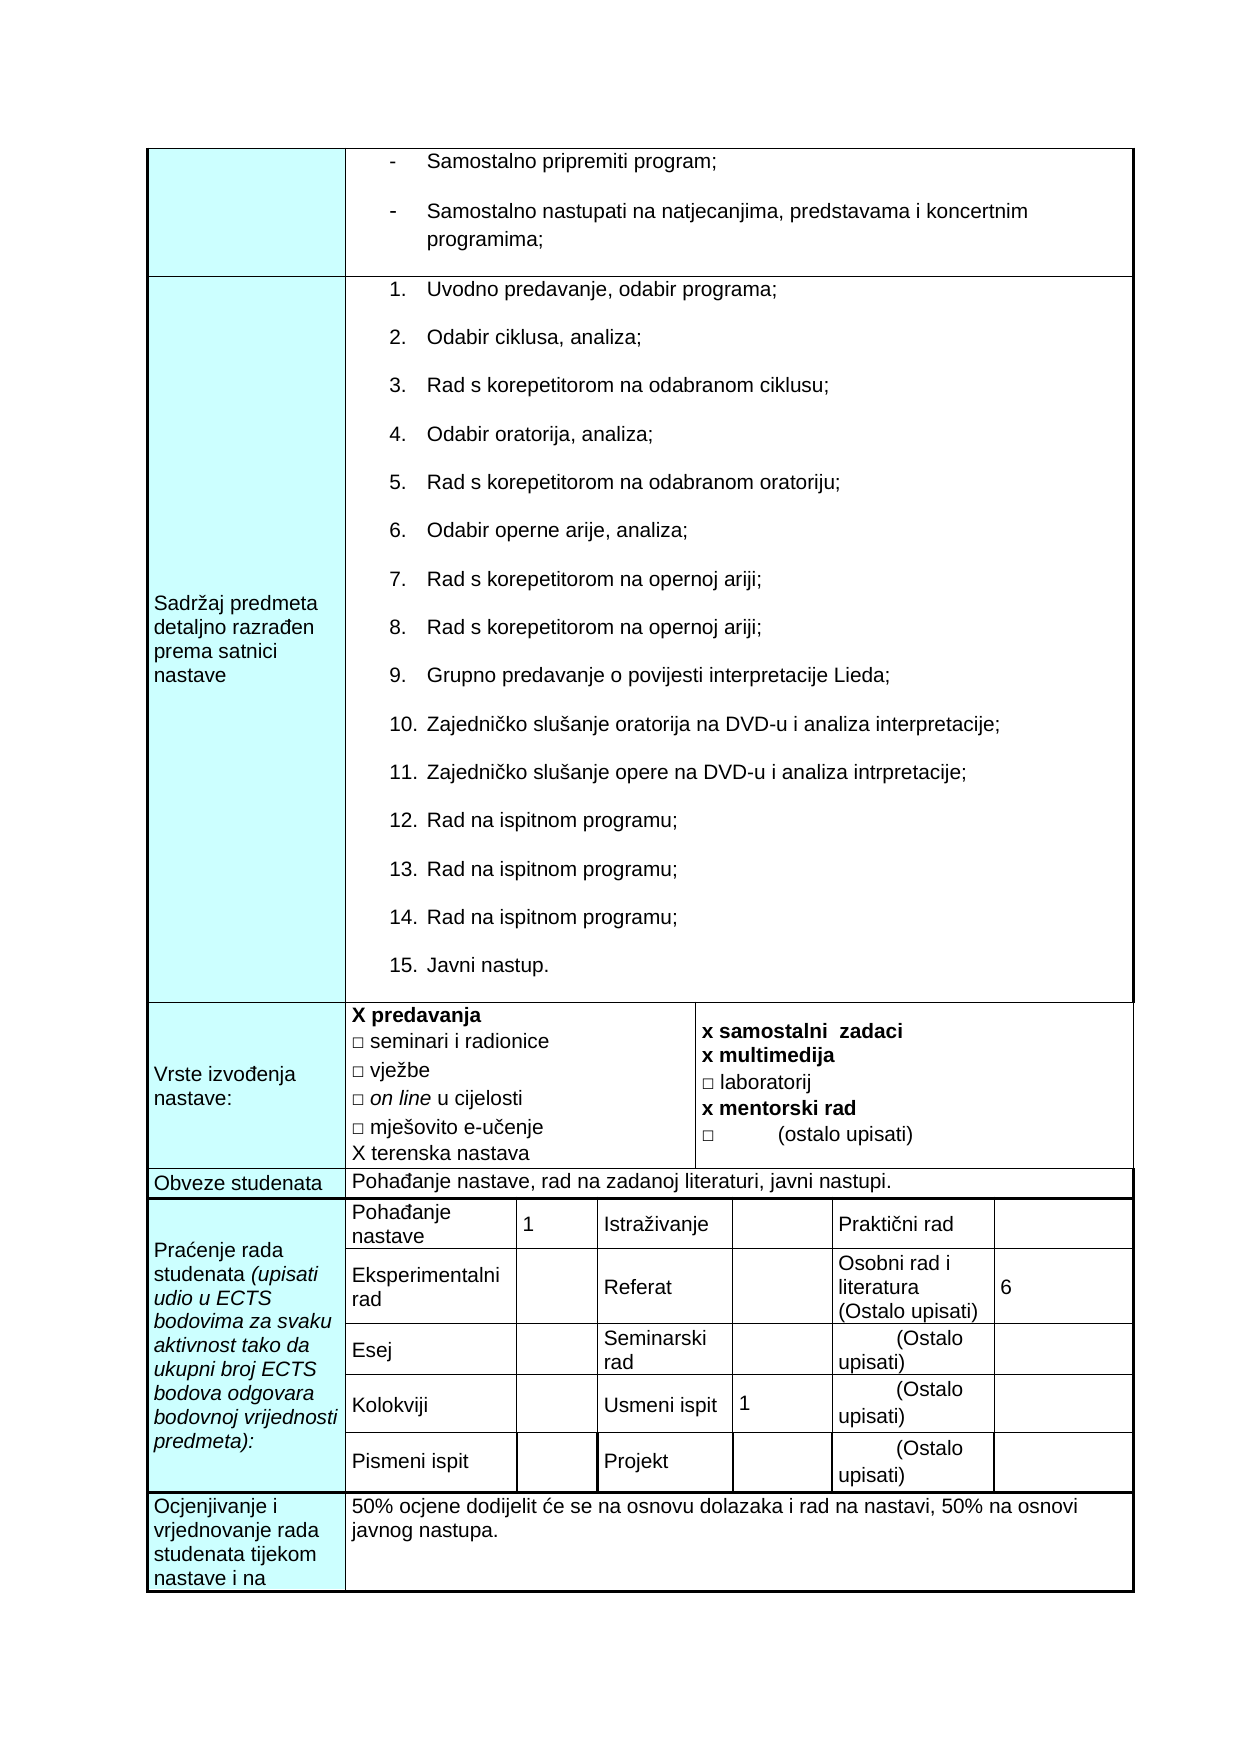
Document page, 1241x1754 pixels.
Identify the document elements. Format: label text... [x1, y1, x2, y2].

table_cell x samostalni zadaci x multimedija ☐ laboratorij x mentorski rad ☐ (ostalo upisati) [696, 1003, 1133, 1168]
table_cell Esej [346, 1324, 516, 1374]
table_cell [733, 1200, 832, 1248]
table_cell Pohađanje nastave [346, 1200, 516, 1248]
table_cell 50% ocjene dodijelit će se na osnovu dolazaka i rad na nastavi, 50% na osnovi javnog nastupa. [346, 1494, 1132, 1589]
table_cell [149, 149, 345, 276]
table_cell X predavanja ☐ seminari i radionice ☐ vježbe ☐ on line u cijelosti ☐ mješovito e-učenje X terenska nastava [346, 1003, 695, 1168]
table_cell Samostalno pripremiti program; Samostalno nastupati na natjecanjima, predstavama i koncertnim programima; [346, 149, 1132, 276]
table_cell Osobni rad i literatura (Ostalo upisati) [833, 1249, 994, 1323]
table_cell Eksperimentalni rad [346, 1249, 516, 1323]
table_cell [517, 1375, 597, 1432]
table_cell Usmeni ispit [598, 1375, 732, 1432]
table_cell Istraživanje [598, 1200, 732, 1248]
table_cell Seminarski rad [598, 1324, 732, 1374]
table_cell [517, 1249, 597, 1323]
table_cell Uvodno predavanje, odabir programa; Odabir ciklusa, analiza; Rad s korepetitorom na odabranom ciklusu; Odabir oratorija, analiza; Rad s korepetitorom na odabranom oratoriju; Odabir operne arije, analiza; Rad s korepetitorom na opernoj ariji; Rad s korepetitorom na opernoj ariji; Grupno predavanje o povijesti interpretacije Lieda; Zajedničko slušanje oratorija na DVD-u i analiza interpretacije; Zajedničko slušanje opere na DVD-u i analiza intrpretacije; Rad na ispitnom programu; Rad na ispitnom programu; Rad na ispitnom programu; Javni nastup. [346, 277, 1132, 1002]
table_cell Praćenje rada studenata (upisati udio u ECTS bodovima za svaku aktivnost tako da ukupni broj ECTS bodova odgovara bodovnoj vrijednosti predmeta): [149, 1200, 345, 1491]
table_cell Sadržaj predmeta detaljno razrađen prema satnici nastave [149, 277, 345, 1002]
table_cell (Ostalo upisati) [833, 1433, 993, 1491]
table_cell Obveze studenata [149, 1169, 345, 1197]
table_cell Projekt [599, 1433, 732, 1491]
table_cell [734, 1433, 831, 1491]
table_cell [995, 1200, 1132, 1248]
table_cell Kolokviji [346, 1375, 516, 1432]
table_cell [995, 1433, 1132, 1491]
table_cell (Ostalo upisati) [833, 1324, 994, 1374]
table_cell [518, 1433, 596, 1491]
table_cell Referat [598, 1249, 732, 1323]
table_cell Ocjenjivanje i vrjednovanje rada studenata tijekom nastave i na [149, 1494, 345, 1589]
table_cell 6 [995, 1249, 1132, 1323]
table_cell [995, 1375, 1132, 1432]
table_cell [733, 1249, 832, 1323]
table_cell (Ostalo upisati) [833, 1375, 994, 1432]
table_cell Praktični rad [833, 1200, 994, 1248]
table_cell 1 [733, 1375, 832, 1432]
table_cell [733, 1324, 832, 1374]
table_cell 1 [517, 1200, 597, 1248]
table_cell Pohađanje nastave, rad na zadanoj literaturi, javni nastupi. [346, 1169, 1132, 1197]
table_cell [517, 1324, 597, 1374]
table_cell Pismeni ispit [346, 1433, 516, 1491]
table_cell [995, 1324, 1132, 1374]
table_cell Vrste izvođenja nastave: [149, 1003, 345, 1168]
